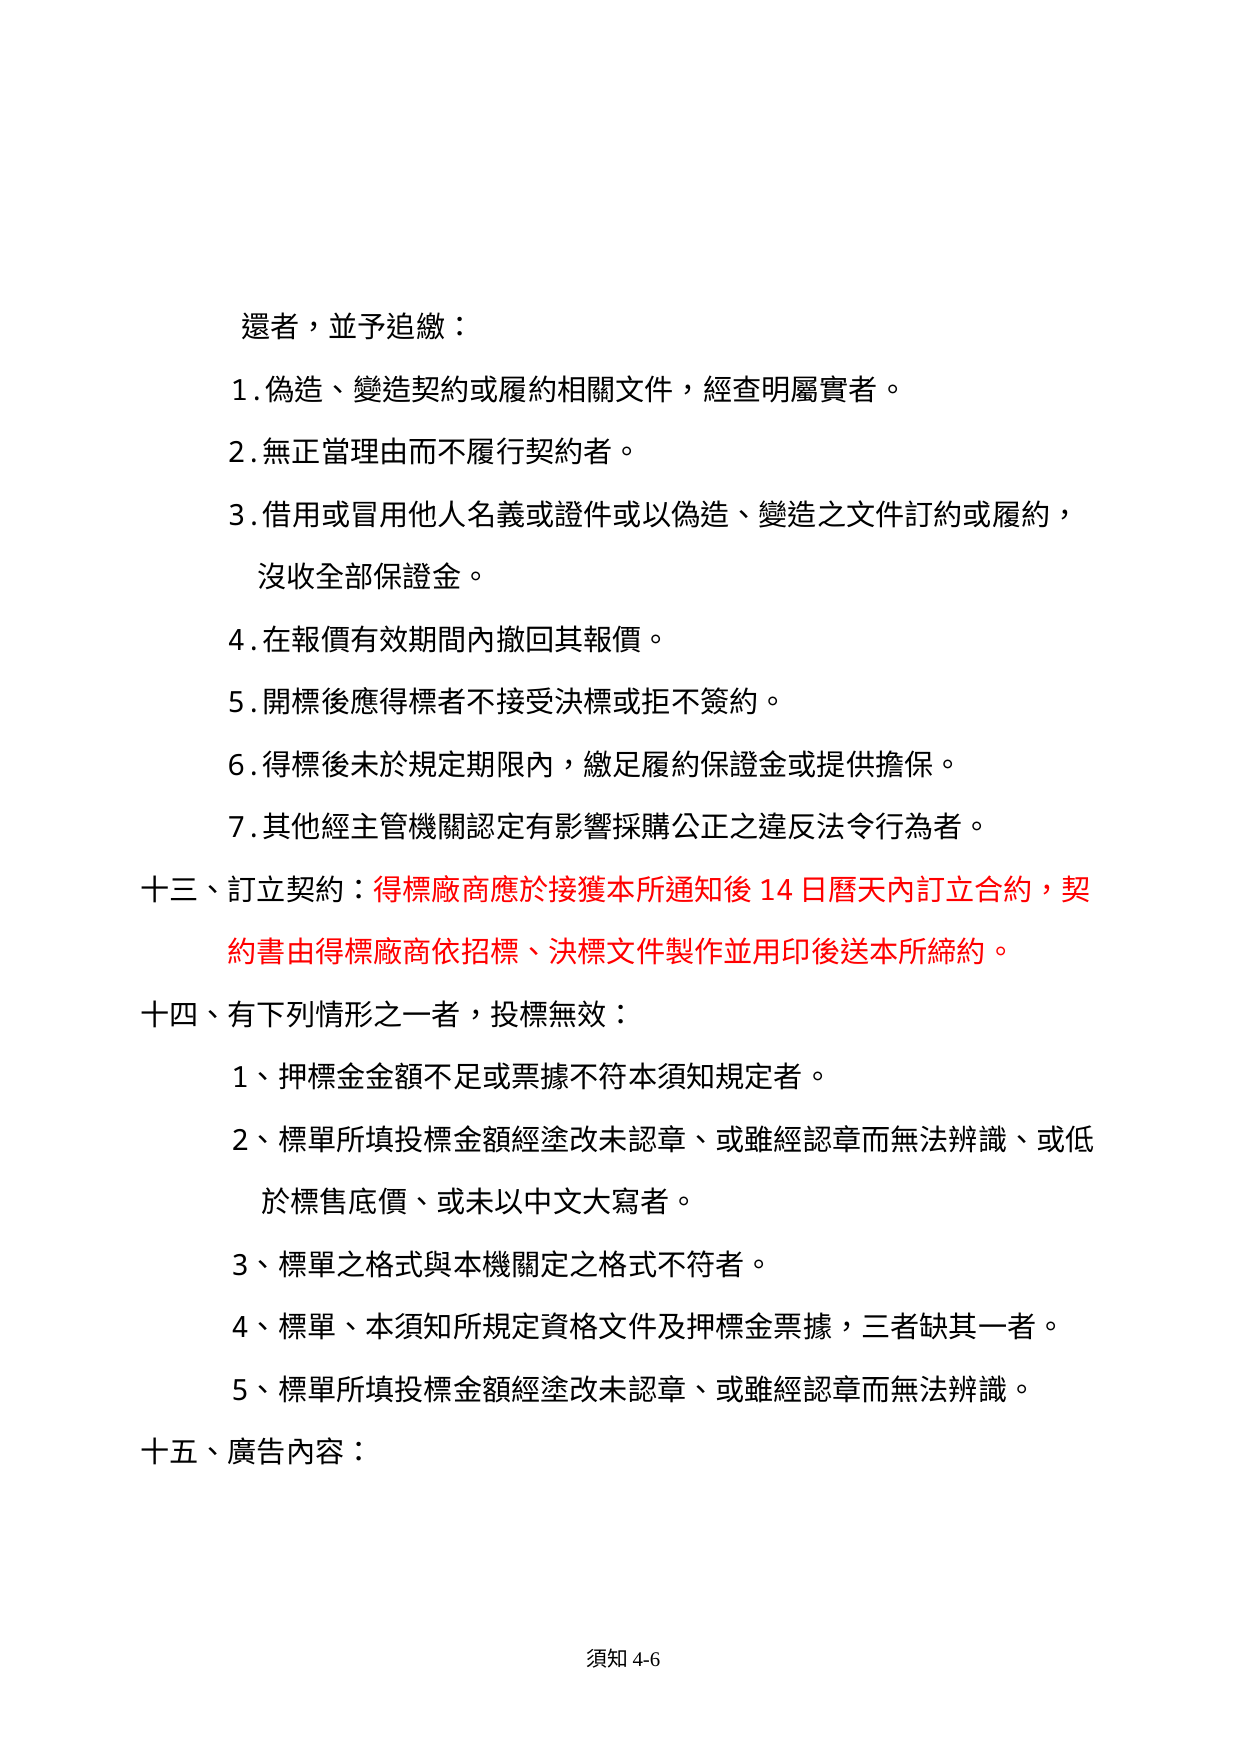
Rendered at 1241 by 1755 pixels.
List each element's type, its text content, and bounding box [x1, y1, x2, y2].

text 2.無正當理由而不履行契約者。 [140, 408, 1106, 471]
text 4、標單、本須知所規定資格文件及押標金票據，三者缺其一者。 [161, 1283, 1106, 1346]
text 3、標單之格式與本機關定之格式不符者。 [161, 1221, 1106, 1283]
text 還者，並予追繳： [136, 283, 1106, 346]
text 1、押標金金額不足或票據不符本須知規定者。 [161, 1033, 1106, 1096]
text 1.偽造、變造契約或履約相關文件，經查明屬實者。 [140, 346, 1106, 408]
text 5、標單所填投標金額經塗改未認章、或雖經認章而無法辨識。 [161, 1346, 1106, 1408]
text 十五、廣告內容： [140, 1408, 1106, 1471]
text 5.開標後應得標者不接受決標或拒不簽約。 [140, 658, 1106, 721]
text 7.其他經主管機關認定有影響採購公正之違反法令行為者。 [140, 783, 1106, 846]
text 3.借用或冒用他人名義或證件或以偽造、變造之文件訂約或履約，沒收全部保證金。 [228, 471, 1106, 596]
text 十四、有下列情形之一者，投標無效： [140, 971, 1106, 1033]
text 4.在報價有效期間內撤回其報價。 [140, 596, 1106, 658]
text 2、標單所填投標金額經塗改未認章、或雖經認章而無法辨識、或低於標售底價、或未以中文大寫者。 [161, 1096, 1106, 1221]
text 十三、訂立契約：得標廠商應於接獲本所通知後14日曆天內訂立合約，契約書由得標廠商依招標、決標文件製作並用印後送本所締約。 [140, 846, 1106, 971]
text 6.得標後未於規定期限內，繳足履約保證金或提供擔保。 [140, 721, 1106, 783]
